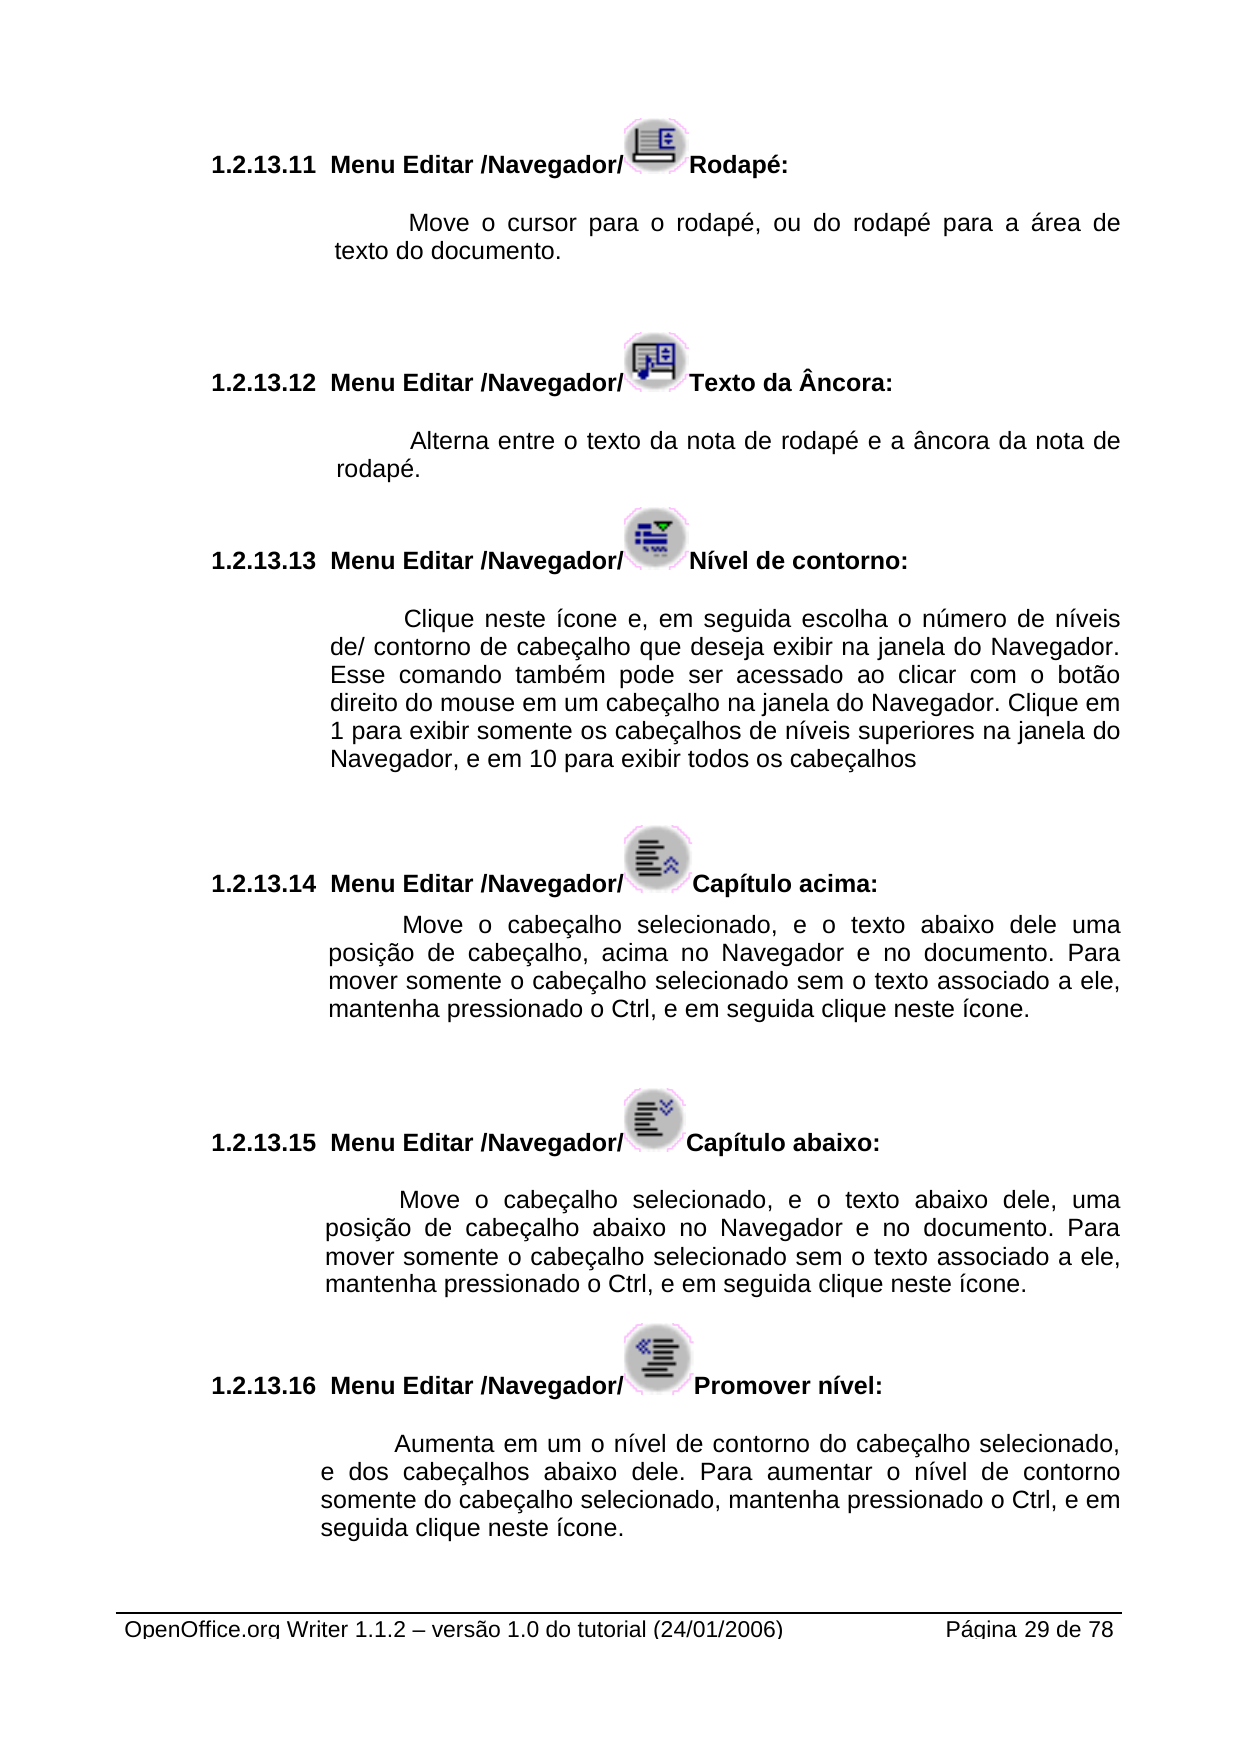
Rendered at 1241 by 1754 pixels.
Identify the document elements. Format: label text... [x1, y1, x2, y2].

subtitle Menu Editar /Navegador/Texto da Âncora: [204, 332, 1122, 397]
text Move o cabeçalho selecionado, e o texto abaixo dele, uma posição de cabeçalho abaixo no Navegador e no documento. Para mover somente o cabeçalho selecionado sem o texto associado a ele, mantenha pressionado o Ctrl, e em seguida clique neste ícone. [325, 1186, 1122, 1298]
subtitle Menu Editar /Navegador/Nível de contorno: [204, 507, 1122, 575]
text Move o cabeçalho selecionado, e o texto abaixo dele uma posição de cabeçalho, acima no Navegador e no documento. Para mover somente o cabeçalho selecionado sem o texto associado a ele, mantenha pressionado o Ctrl, e em seguida clique neste ícone. [328, 911, 1122, 1023]
text Aumenta em um o nível de contorno do cabeçalho selecionado, e dos cabeçalhos abaixo dele. Para aumentar o nível de contorno somente do cabeçalho selecionado, mantenha pressionado o Ctrl, e em seguida clique neste ícone. [320, 1429, 1122, 1542]
subtitle Menu Editar /Navegador/Rodapé: [204, 118, 1122, 179]
subtitle Menu Editar /Navegador/Promover nível: [204, 1323, 1122, 1400]
text Clique neste ícone e, em seguida escolha o número de níveis de/ contorno de cabeçalho que deseja exibir na janela do Navegador. Esse comando também pode ser acessado ao clicar com o botão direito do mouse em um cabeçalho na janela do Navegador. Clique em 1 para exibir somente os cabeçalhos de níveis superiores na janela do Navegador, e em 10 para exibir todos os cabeçalhos [330, 604, 1122, 772]
picture [623, 118, 689, 174]
subtitle Menu Editar /Navegador/Capítulo abaixo: [204, 1088, 1122, 1157]
text Alterna entre o texto da nota de rodapé e a âncora da nota de rodapé. [336, 426, 1122, 482]
list Menu Editar /Navegador/Capítulo acima: [204, 825, 1122, 898]
picture [623, 1323, 694, 1395]
picture [623, 1088, 686, 1152]
picture [623, 825, 693, 893]
picture [623, 332, 689, 392]
picture [623, 507, 689, 570]
text Move o cursor para o rodapé, ou do rodapé para a área de texto do documento. [334, 209, 1122, 265]
